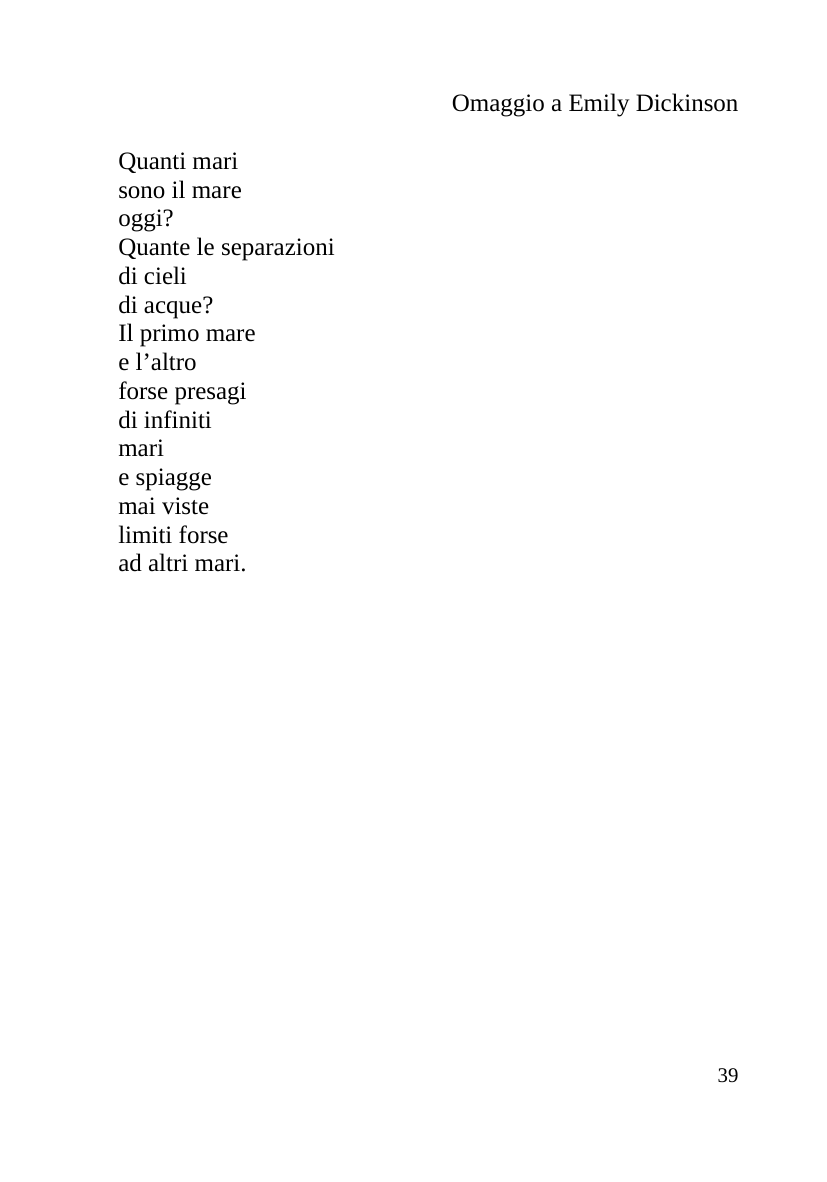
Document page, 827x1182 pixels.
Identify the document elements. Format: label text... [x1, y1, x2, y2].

text di infiniti [88, 405, 738, 433]
text e l’altro [88, 347, 738, 376]
text mari [88, 433, 738, 462]
text Il primo mare [88, 318, 738, 347]
text forse presagi [88, 376, 738, 405]
text Quante le separazioni [88, 232, 738, 261]
text e spiagge [88, 462, 738, 491]
text oggi? [88, 203, 738, 232]
text Omaggio a Emily Dickinson [88, 88, 738, 117]
text di acque? [88, 290, 738, 318]
text ad altri mari. [88, 548, 738, 577]
text limiti forse [88, 520, 738, 548]
text di cieli [88, 261, 738, 290]
text sono il mare [88, 175, 738, 203]
text mai viste [88, 491, 738, 520]
text Quanti mari [88, 146, 738, 175]
